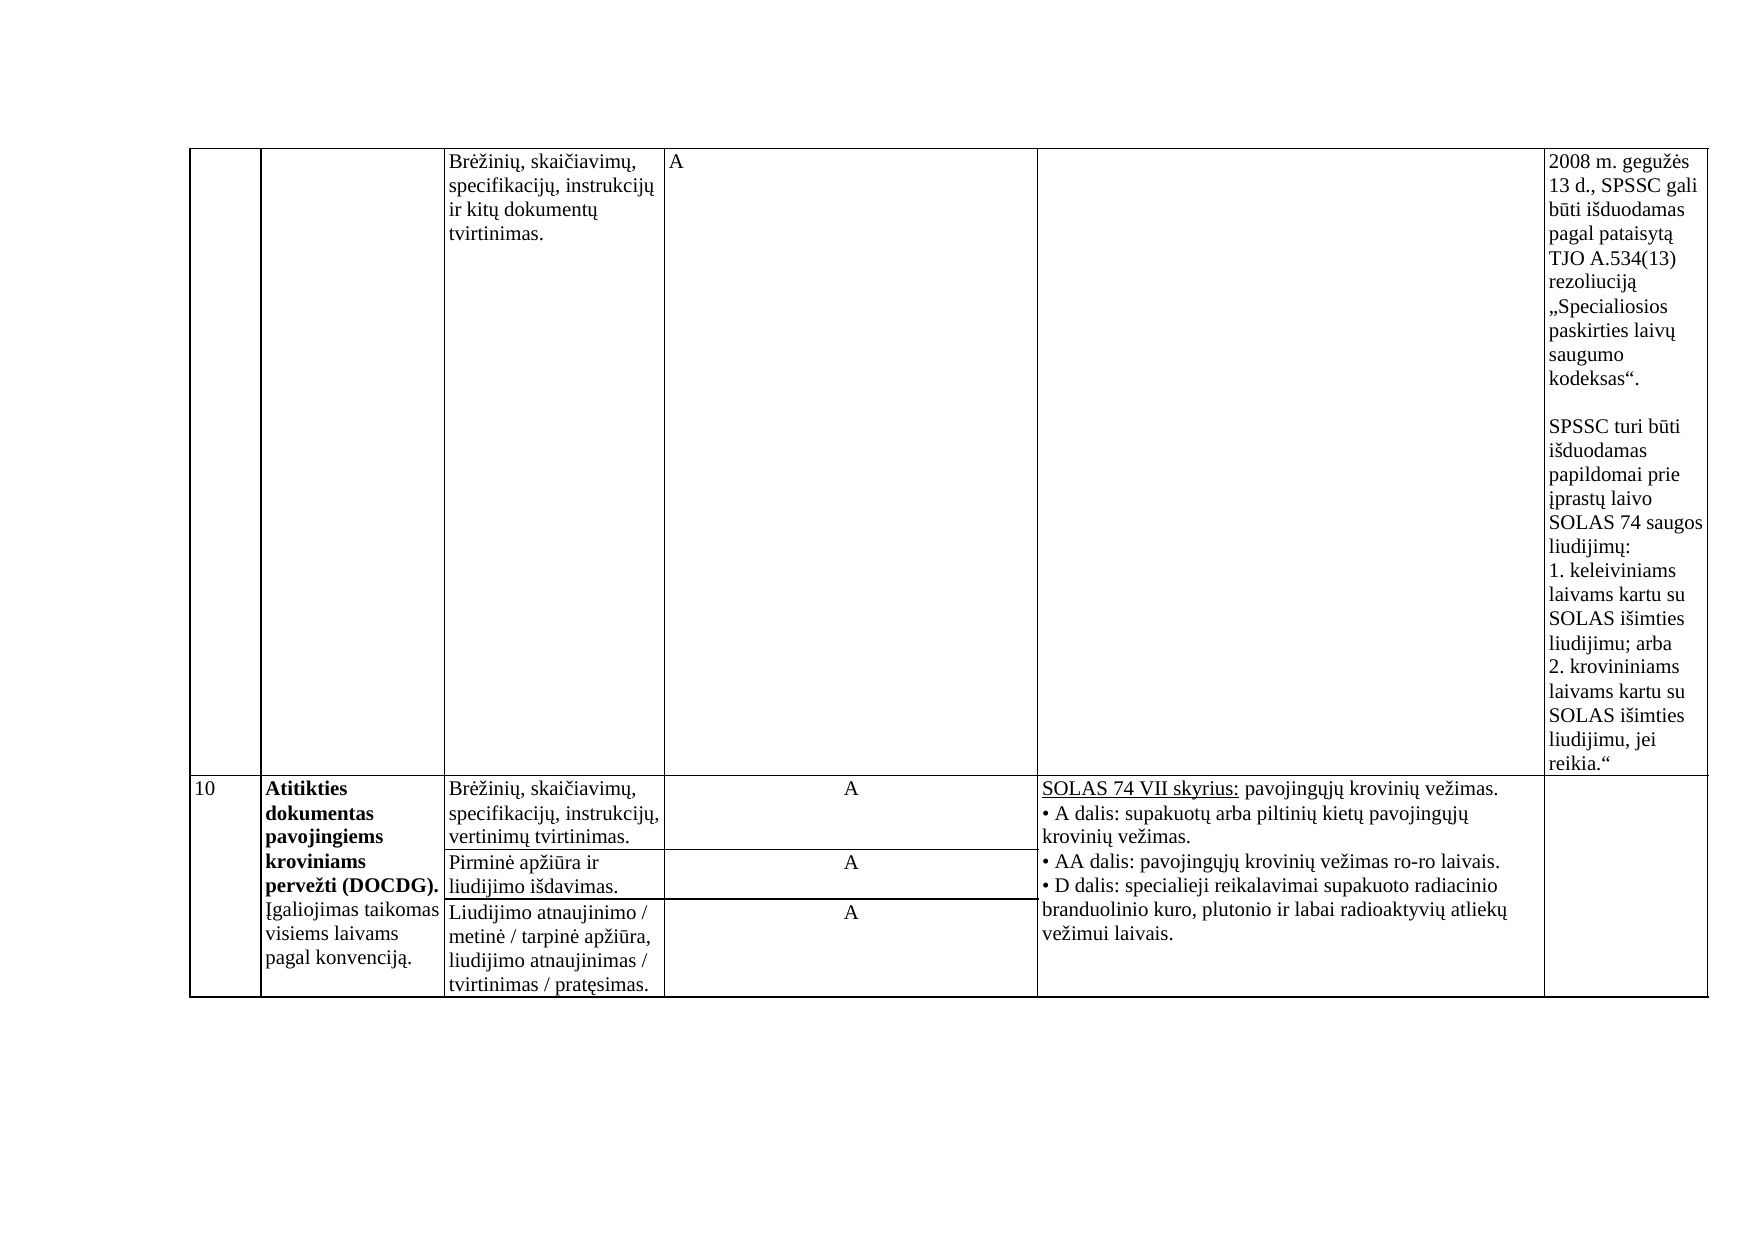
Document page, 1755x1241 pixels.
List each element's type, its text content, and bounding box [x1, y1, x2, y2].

table_cell [1545, 776, 1707, 996]
table_cell [262, 149, 444, 775]
table_cell A [665, 900, 1037, 996]
table_cell SOLAS 74 VII skyrius: pavojingųjų krovinių vežimas. • A dalis: supakuotų arba piltinių kietų pavojingųjų krovinių vežimas. • AA dalis: pavojingųjų krovinių vežimas ro-ro laivais. • D dalis: specialieji reikalavimai supakuoto radiacinio branduolinio kuro, plutonio ir labai radioaktyvių atliekų vežimui laivais. [1038, 776, 1544, 996]
table_cell Pirminė apžiūra ir liudijimo išdavimas. [445, 850, 664, 898]
table_cell [191, 149, 260, 775]
table_cell 10 [191, 776, 260, 996]
table_cell Brėžinių, skaičiavimų, specifikacijų, instrukcijų ir kitų dokumentų tvirtinimas. [445, 149, 664, 775]
table_cell Liudijimo atnaujinimo / metinė / tarpinė apžiūra, liudijimo atnaujinimas / tvirtinimas / pratęsimas. [445, 900, 664, 996]
table_cell [1038, 149, 1544, 775]
table_cell Atitikties dokumentas pavojingiems kroviniams pervežti (DOCDG). Įgaliojimas taikomas visiems laivams pagal konvenciją. [262, 776, 444, 996]
table_cell 2008 m. gegužės 13 d., SPSSC gali būti išduodamas pagal pataisytą TJO A.534(13) rezoliuciją „Specialiosios paskirties laivų saugumo kodeksas“. SPSSC turi būti išduodamas papildomai prie įprastų laivo SOLAS 74 saugos liudijimų: 1. keleiviniams laivams kartu su SOLAS išimties liudijimu; arba 2. krovininiams laivams kartu su SOLAS išimties liudijimu, jei reikia.“ [1545, 149, 1707, 775]
table_cell Brėžinių, skaičiavimų, specifikacijų, instrukcijų, vertinimų tvirtinimas. [445, 776, 664, 848]
table_cell A [665, 850, 1037, 898]
table_cell A [665, 149, 1037, 775]
table_cell A [665, 776, 1037, 848]
